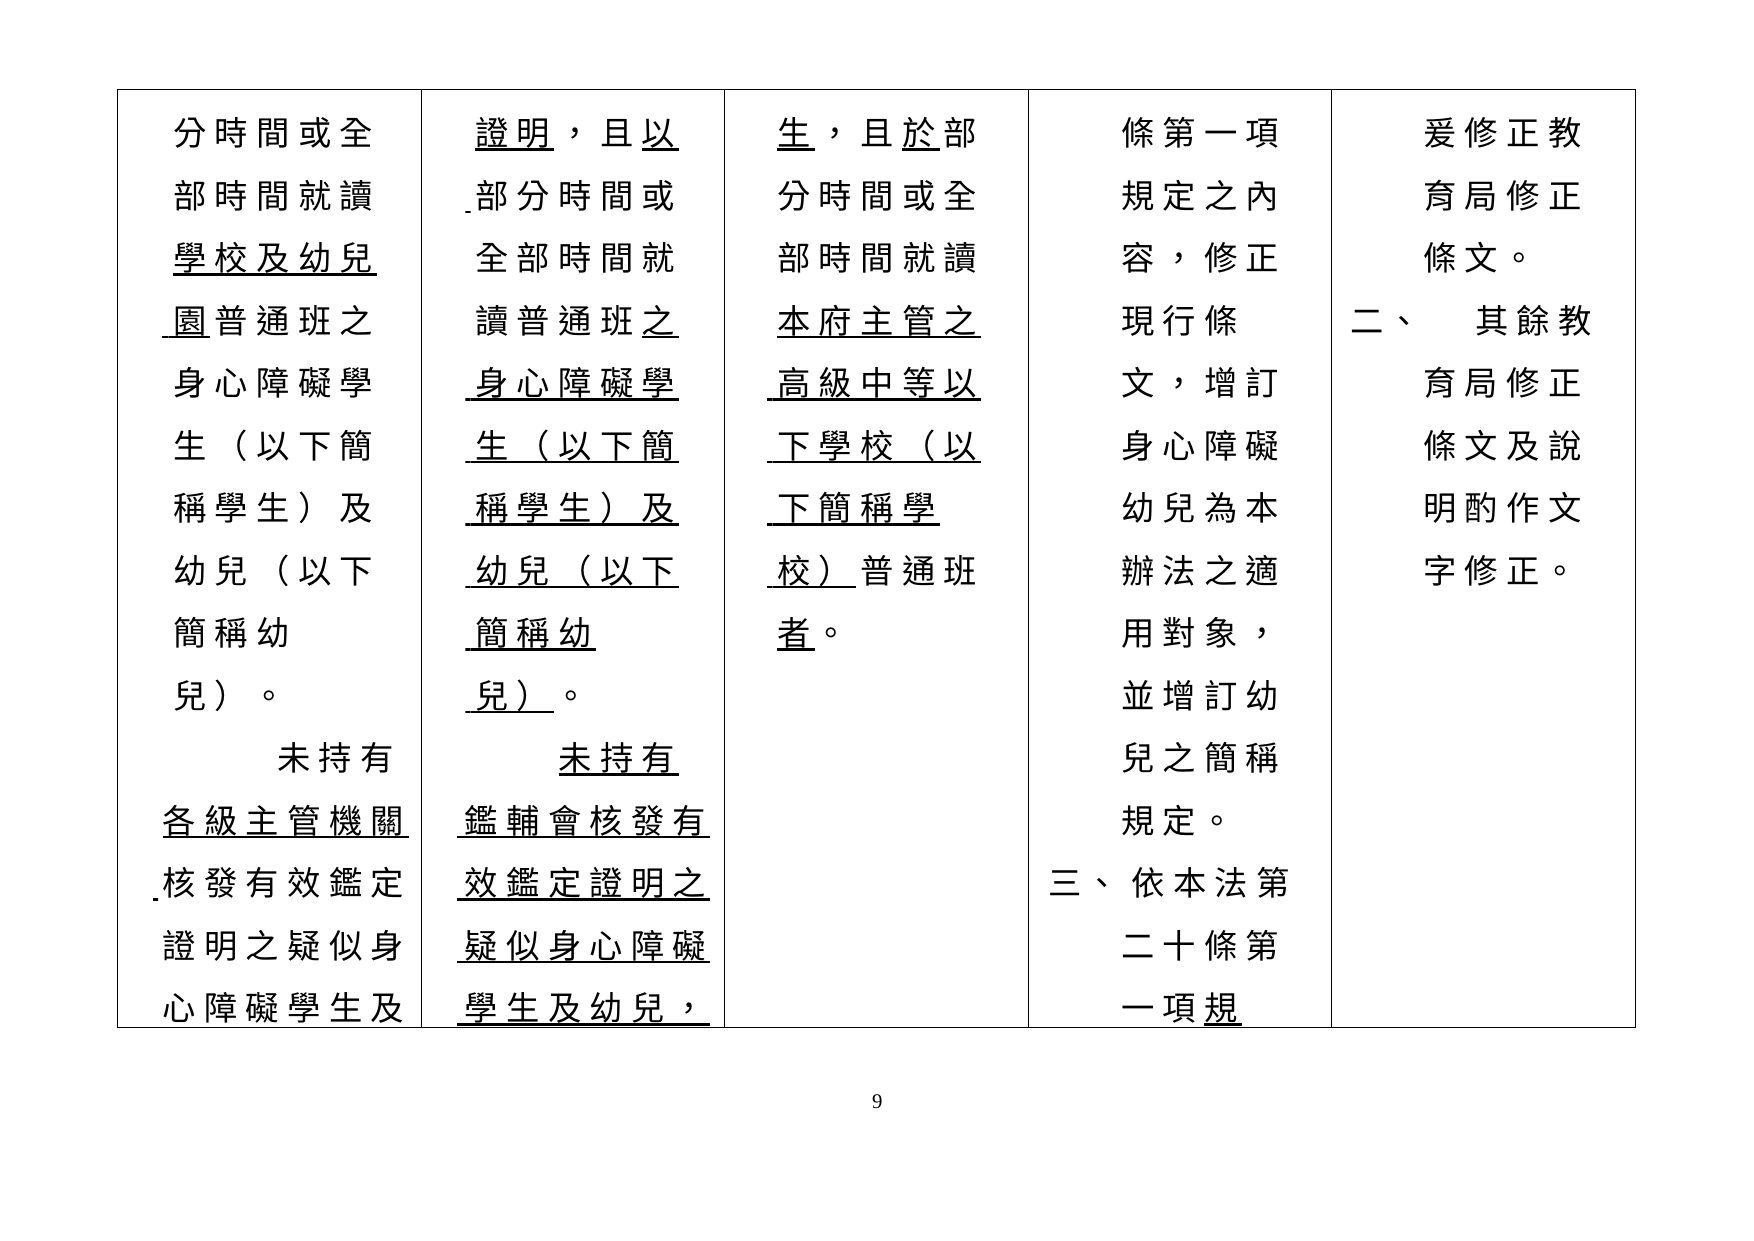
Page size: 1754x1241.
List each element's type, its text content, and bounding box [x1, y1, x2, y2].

table_cell 爰修正教育局修正條文。 二、 其餘教育局修正條文及說明酌作文字修正。 [1332, 90, 1635, 1027]
table_cell 分時間或全部時間就讀學校及幼兒園普通班之身心障礙學生（以下簡稱學生）及幼兒（以下簡稱幼兒）。 未持有各級主管機關核發有效鑑定證明之疑似身心障礙學生及 [118, 90, 421, 1027]
table_cell 條第一項規定之內容，修正現行條文，增訂身心障礙幼兒為本辦法之適用對象，並增訂幼兒之簡稱規定。 三、依本法第二十條第一項規 [1029, 90, 1331, 1027]
table_cell 證明，且以部分時間或全部時間就讀普通班之身心障礙學生（以下簡稱學生）及幼兒（以下簡稱幼兒）。 未持有鑑輔會核發有效鑑定證明之疑似身心障礙學生及幼兒， [422, 90, 724, 1027]
table_cell 生，且於部分時間或全部時間就讀本府主管之高級中等以下學校（以下簡稱學校）普通班者。 [725, 90, 1028, 1027]
